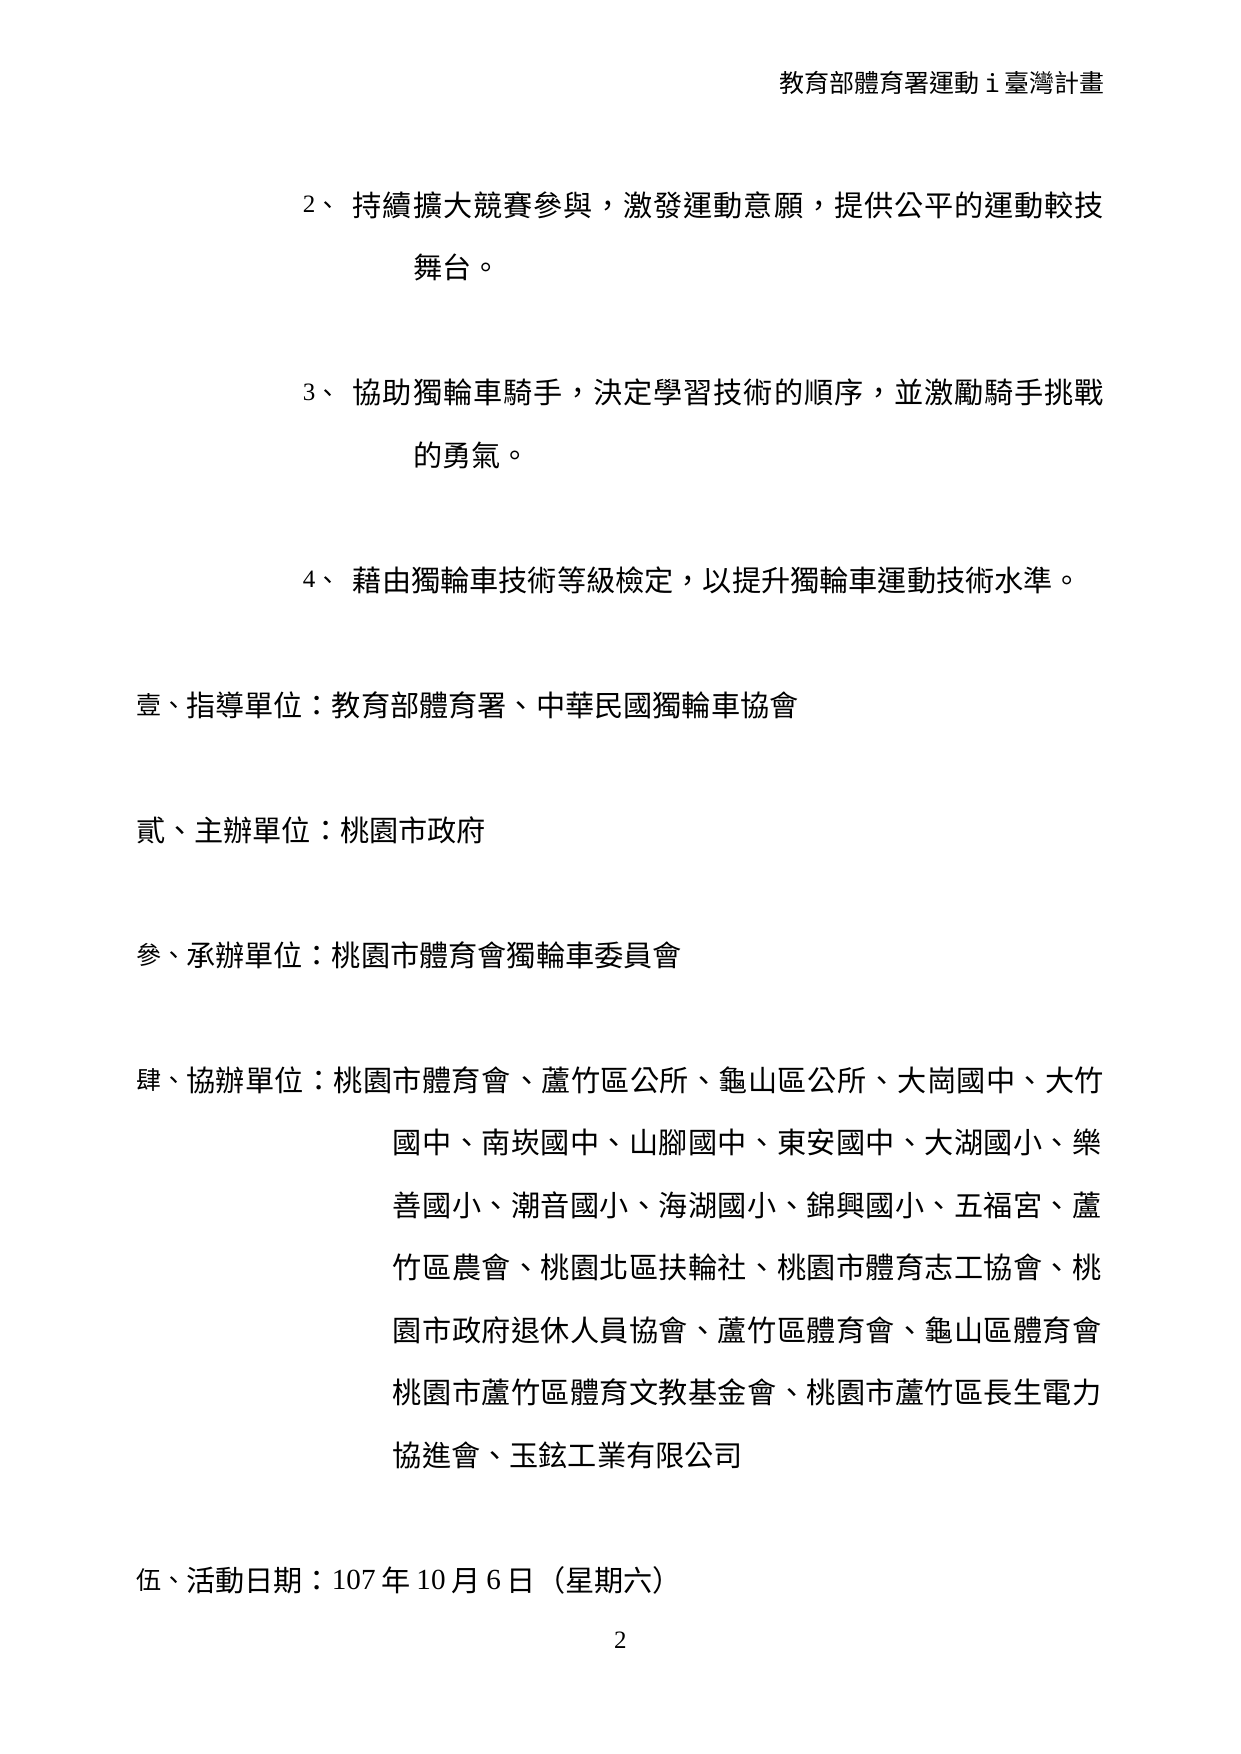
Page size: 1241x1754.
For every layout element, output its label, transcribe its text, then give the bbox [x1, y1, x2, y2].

list 承辦單位：桃園市體育會獨輪車委員會 [136, 912, 1104, 974]
list 協助獨輪車騎手，決定學習技術的順序，並激勵騎手挑戰的勇氣。 [303, 349, 1104, 474]
list 指導單位：教育部體育署、中華民國獨輪車協會 [136, 662, 1104, 724]
list 主辦單位：桃園市政府 [136, 787, 1104, 849]
list 持續擴大競賽參與，激發運動意願，提供公平的運動較技舞台。 [303, 162, 1104, 287]
list 藉由獨輪車技術等級檢定，以提升獨輪車運動技術水準。 [303, 537, 1104, 599]
list 活動日期：107年10月6日（星期六） [136, 1537, 1104, 1599]
list 協辦單位：桃園市體育會、蘆竹區公所、龜山區公所、大崗國中、大竹國中、南崁國中、山腳國中、東安國中、大湖國小、樂善國小、潮音國小、海湖國小、錦興國小、五福宮、蘆竹區農會、桃園北區扶輪社、桃園市體育志工協會、桃園市政府退休人員協會、蘆竹區體育會、龜山區體育會、桃園市蘆竹區體育文教基金會、桃園市蘆竹區長生電力協進會、玉鉉工業有限公司 [136, 1037, 1104, 1474]
